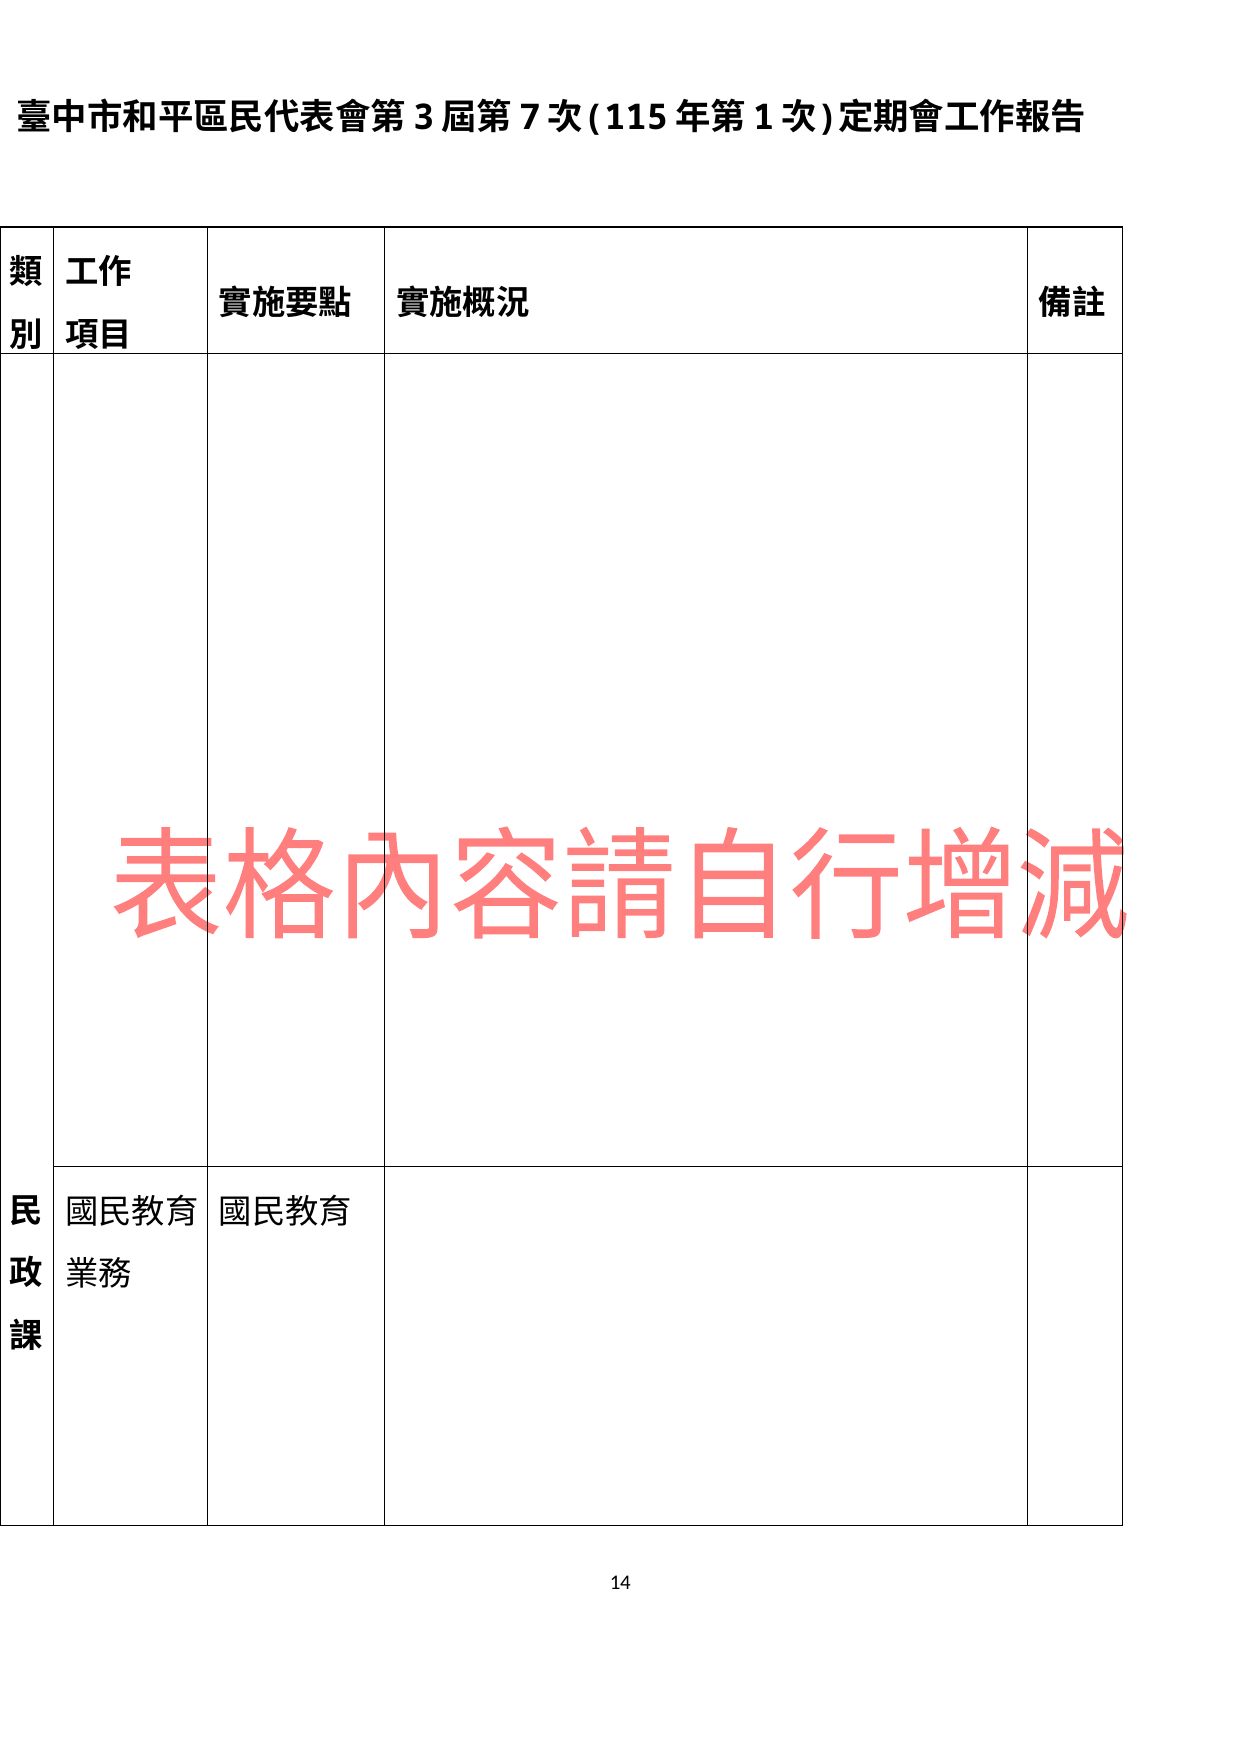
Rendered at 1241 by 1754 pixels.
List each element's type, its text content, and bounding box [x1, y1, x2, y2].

table_header 類別 [1, 228, 53, 352]
table_cell [385, 354, 1027, 1166]
table_cell [1028, 1167, 1122, 1525]
table_header 備註 [1028, 228, 1122, 352]
table_cell [1028, 354, 1122, 1166]
table_cell [385, 1167, 1027, 1525]
table_cell [1108, 871, 1122, 927]
table_cell [1102, 855, 1122, 892]
table_cell [385, 841, 389, 854]
table_cell 民政課 [1, 354, 53, 1525]
table_header 實施要點 [208, 228, 384, 352]
table_cell [54, 354, 207, 1166]
table_cell 國民教育 業務 [54, 1167, 207, 1525]
table_cell 國民教育 [208, 1167, 384, 1525]
table_header 實施概況 [385, 228, 1027, 352]
table_header 工作 項目 [54, 228, 207, 352]
table_cell [208, 354, 384, 1166]
